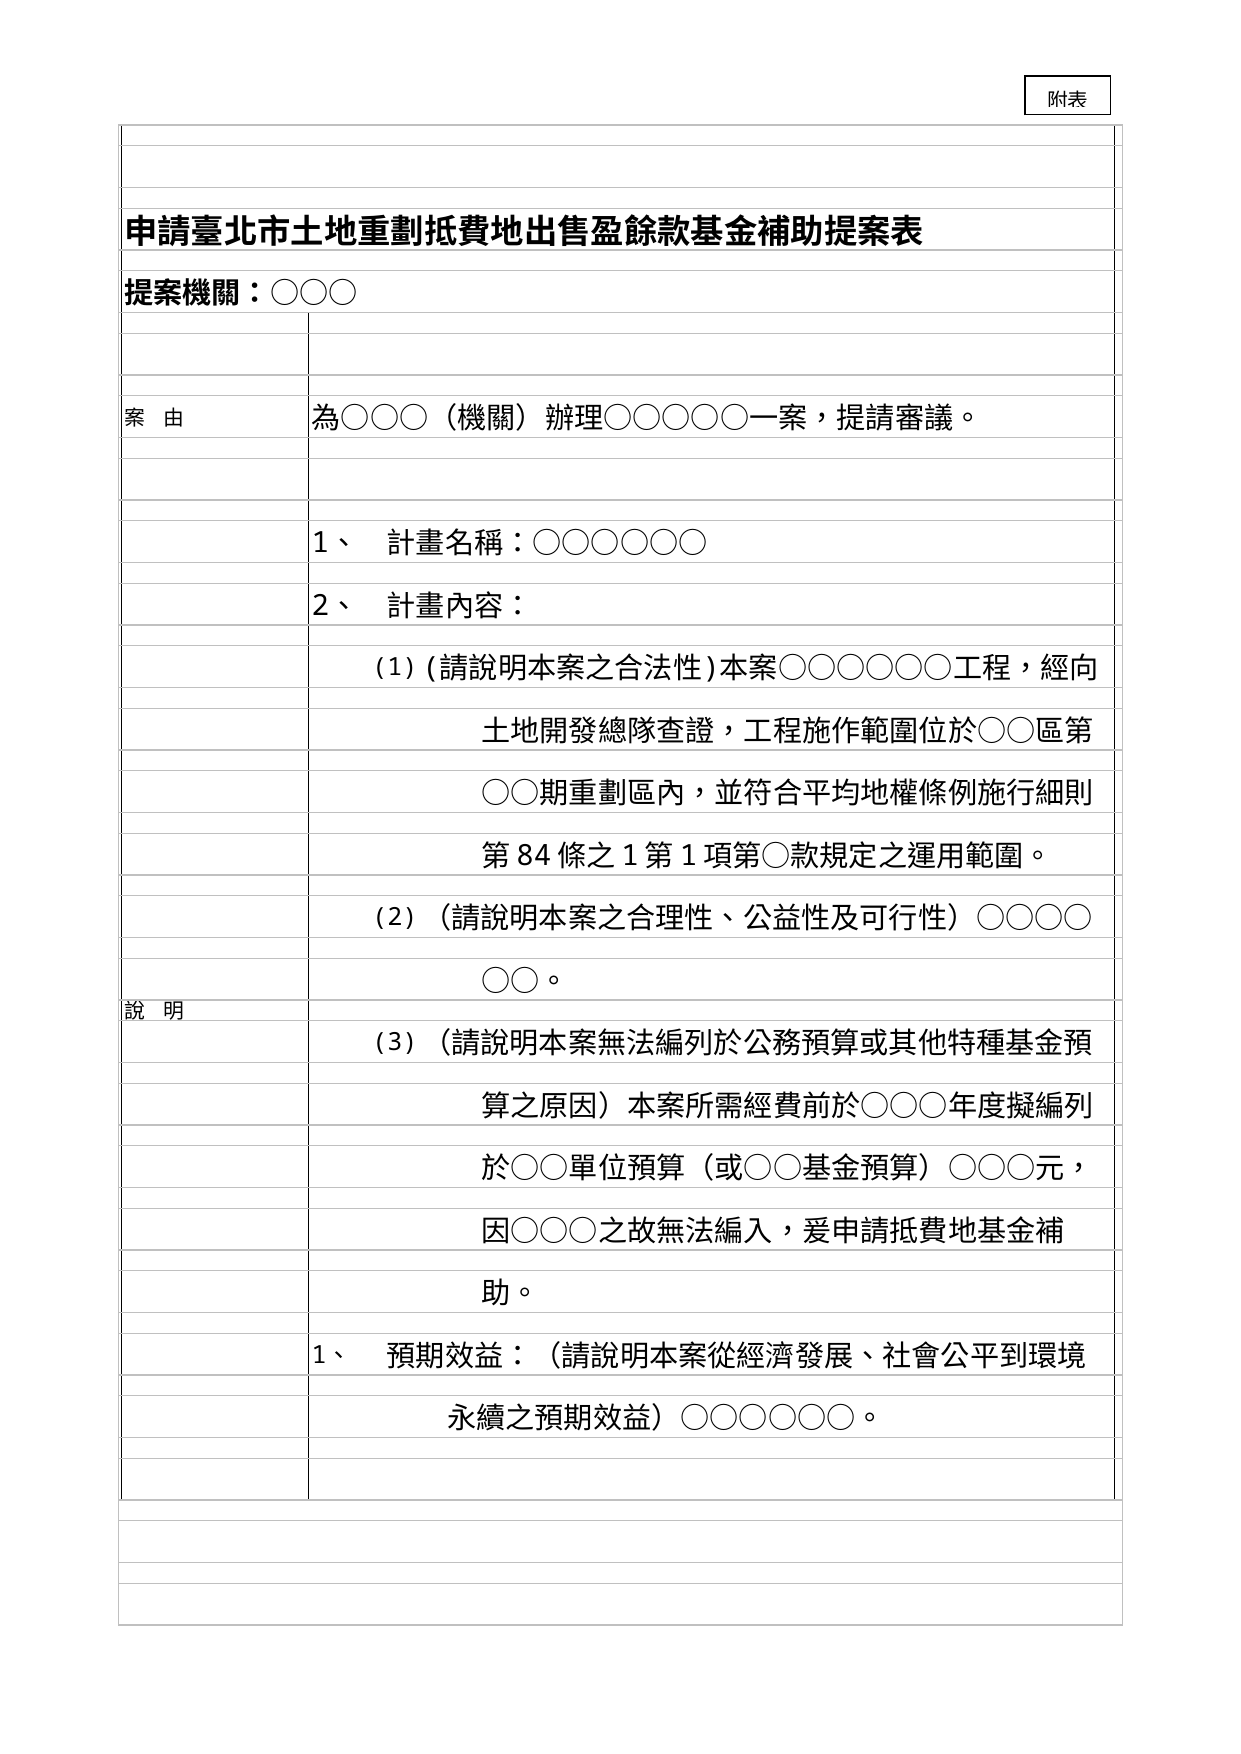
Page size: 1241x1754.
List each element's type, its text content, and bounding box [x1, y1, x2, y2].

table_cell 說 明 [122, 584, 308, 624]
table_cell 說 明 [122, 813, 308, 833]
table_cell 計畫名稱：○○○○○○ 計畫內容： (請說明本案之合法性)本案○○○○○○工程，經向土地開發總隊查證，工程施作範圍位於○○區第○○期重劃區內，並符合平均地權條例施行細則第84條之1第1項第○款規定之運用範圍。 （請說明本案之合理性、公益性及可行性）○○○○○○。 （請說明本案無法編列於公務預算或其他特種基金預算之原因）本案所需經費前於○○○年度擬編列於○○單位預算（或○○基金預算）○○○元，因○○○之故無法編入，爰申請抵費地基金補助。 預期效益：（請說明本案從經濟發展、社會公平到環境永續之預期效益）○○○○○○。 [309, 1188, 1114, 1208]
table_cell 說 明 [122, 501, 308, 520]
table_cell 計畫名稱：○○○○○○ 計畫內容： (請說明本案之合法性)本案○○○○○○工程，經向土地開發總隊查證，工程施作範圍位於○○區第○○期重劃區內，並符合平均地權條例施行細則第84條之1第1項第○款規定之運用範圍。 （請說明本案之合理性、公益性及可行性）○○○○○○。 （請說明本案無法編列於公務預算或其他特種基金預算之原因）本案所需經費前於○○○年度擬編列於○○單位預算（或○○基金預算）○○○元，因○○○之故無法編入，爰申請抵費地基金補助。 預期效益：（請說明本案從經濟發展、社會公平到環境永續之預期效益）○○○○○○。 [309, 1334, 1114, 1374]
table_cell [122, 334, 308, 374]
table_cell 計畫名稱：○○○○○○ 計畫內容： (請說明本案之合法性)本案○○○○○○工程，經向土地開發總隊查證，工程施作範圍位於○○區第○○期重劃區內，並符合平均地權條例施行細則第84條之1第1項第○款規定之運用範圍。 （請說明本案之合理性、公益性及可行性）○○○○○○。 （請說明本案無法編列於公務預算或其他特種基金預算之原因）本案所需經費前於○○○年度擬編列於○○單位預算（或○○基金預算）○○○元，因○○○之故無法編入，爰申請抵費地基金補助。 預期效益：（請說明本案從經濟發展、社會公平到環境永續之預期效益）○○○○○○。 [309, 813, 1114, 833]
table_cell 說 明 [122, 646, 308, 687]
table_cell 說 明 [122, 876, 308, 895]
table_cell 案 由 [122, 396, 308, 437]
table_cell 計畫名稱：○○○○○○ 計畫內容： (請說明本案之合法性)本案○○○○○○工程，經向土地開發總隊查證，工程施作範圍位於○○區第○○期重劃區內，並符合平均地權條例施行細則第84條之1第1項第○款規定之運用範圍。 （請說明本案之合理性、公益性及可行性）○○○○○○。 （請說明本案無法編列於公務預算或其他特種基金預算之原因）本案所需經費前於○○○年度擬編列於○○單位預算（或○○基金預算）○○○元，因○○○之故無法編入，爰申請抵費地基金補助。 預期效益：（請說明本案從經濟發展、社會公平到環境永續之預期效益）○○○○○○。 [309, 1001, 1114, 1020]
table_cell 計畫名稱：○○○○○○ 計畫內容： (請說明本案之合法性)本案○○○○○○工程，經向土地開發總隊查證，工程施作範圍位於○○區第○○期重劃區內，並符合平均地權條例施行細則第84條之1第1項第○款規定之運用範圍。 （請說明本案之合理性、公益性及可行性）○○○○○○。 （請說明本案無法編列於公務預算或其他特種基金預算之原因）本案所需經費前於○○○年度擬編列於○○單位預算（或○○基金預算）○○○元，因○○○之故無法編入，爰申請抵費地基金補助。 預期效益：（請說明本案從經濟發展、社會公平到環境永續之預期效益）○○○○○○。 [309, 1063, 1114, 1083]
table_cell 說 明 [122, 1251, 308, 1270]
table_cell 計畫名稱：○○○○○○ 計畫內容： (請說明本案之合法性)本案○○○○○○工程，經向土地開發總隊查證，工程施作範圍位於○○區第○○期重劃區內，並符合平均地權條例施行細則第84條之1第1項第○款規定之運用範圍。 （請說明本案之合理性、公益性及可行性）○○○○○○。 （請說明本案無法編列於公務預算或其他特種基金預算之原因）本案所需經費前於○○○年度擬編列於○○單位預算（或○○基金預算）○○○元，因○○○之故無法編入，爰申請抵費地基金補助。 預期效益：（請說明本案從經濟發展、社會公平到環境永續之預期效益）○○○○○○。 [309, 1396, 1114, 1437]
table_cell 說 明 [122, 1313, 308, 1333]
table_cell 計畫名稱：○○○○○○ 計畫內容： (請說明本案之合法性)本案○○○○○○工程，經向土地開發總隊查證，工程施作範圍位於○○區第○○期重劃區內，並符合平均地權條例施行細則第84條之1第1項第○款規定之運用範圍。 （請說明本案之合理性、公益性及可行性）○○○○○○。 （請說明本案無法編列於公務預算或其他特種基金預算之原因）本案所需經費前於○○○年度擬編列於○○單位預算（或○○基金預算）○○○元，因○○○之故無法編入，爰申請抵費地基金補助。 預期效益：（請說明本案從經濟發展、社會公平到環境永續之預期效益）○○○○○○。 [309, 709, 1114, 749]
table_cell 說 明 [122, 751, 308, 770]
table_cell [309, 376, 1114, 395]
table_cell 說 明 [122, 959, 308, 999]
table_cell 說 明 [122, 688, 308, 708]
table_cell 計畫名稱：○○○○○○ 計畫內容： (請說明本案之合法性)本案○○○○○○工程，經向土地開發總隊查證，工程施作範圍位於○○區第○○期重劃區內，並符合平均地權條例施行細則第84條之1第1項第○款規定之運用範圍。 （請說明本案之合理性、公益性及可行性）○○○○○○。 （請說明本案無法編列於公務預算或其他特種基金預算之原因）本案所需經費前於○○○年度擬編列於○○單位預算（或○○基金預算）○○○元，因○○○之故無法編入，爰申請抵費地基金補助。 預期效益：（請說明本案從經濟發展、社會公平到環境永續之預期效益）○○○○○○。 [309, 563, 1114, 583]
table_cell [122, 376, 308, 395]
table_header [122, 188, 1114, 208]
table_cell 計畫名稱：○○○○○○ 計畫內容： (請說明本案之合法性)本案○○○○○○工程，經向土地開發總隊查證，工程施作範圍位於○○區第○○期重劃區內，並符合平均地權條例施行細則第84條之1第1項第○款規定之運用範圍。 （請說明本案之合理性、公益性及可行性）○○○○○○。 （請說明本案無法編列於公務預算或其他特種基金預算之原因）本案所需經費前於○○○年度擬編列於○○單位預算（或○○基金預算）○○○元，因○○○之故無法編入，爰申請抵費地基金補助。 預期效益：（請說明本案從經濟發展、社會公平到環境永續之預期效益）○○○○○○。 [309, 1021, 1114, 1062]
table_cell 說 明 [122, 1021, 308, 1062]
table_cell 計畫名稱：○○○○○○ 計畫內容： (請說明本案之合法性)本案○○○○○○工程，經向土地開發總隊查證，工程施作範圍位於○○區第○○期重劃區內，並符合平均地權條例施行細則第84條之1第1項第○款規定之運用範圍。 （請說明本案之合理性、公益性及可行性）○○○○○○。 （請說明本案無法編列於公務預算或其他特種基金預算之原因）本案所需經費前於○○○年度擬編列於○○單位預算（或○○基金預算）○○○元，因○○○之故無法編入，爰申請抵費地基金補助。 預期效益：（請說明本案從經濟發展、社會公平到環境永續之預期效益）○○○○○○。 [309, 1438, 1114, 1458]
table_cell 計畫名稱：○○○○○○ 計畫內容： (請說明本案之合法性)本案○○○○○○工程，經向土地開發總隊查證，工程施作範圍位於○○區第○○期重劃區內，並符合平均地權條例施行細則第84條之1第1項第○款規定之運用範圍。 （請說明本案之合理性、公益性及可行性）○○○○○○。 （請說明本案無法編列於公務預算或其他特種基金預算之原因）本案所需經費前於○○○年度擬編列於○○單位預算（或○○基金預算）○○○元，因○○○之故無法編入，爰申請抵費地基金補助。 預期效益：（請說明本案從經濟發展、社會公平到環境永續之預期效益）○○○○○○。 [309, 1209, 1114, 1249]
table_cell 計畫名稱：○○○○○○ 計畫內容： (請說明本案之合法性)本案○○○○○○工程，經向土地開發總隊查證，工程施作範圍位於○○區第○○期重劃區內，並符合平均地權條例施行細則第84條之1第1項第○款規定之運用範圍。 （請說明本案之合理性、公益性及可行性）○○○○○○。 （請說明本案無法編列於公務預算或其他特種基金預算之原因）本案所需經費前於○○○年度擬編列於○○單位預算（或○○基金預算）○○○元，因○○○之故無法編入，爰申請抵費地基金補助。 預期效益：（請說明本案從經濟發展、社會公平到環境永續之預期效益）○○○○○○。 [309, 1084, 1114, 1124]
table_cell 說 明 [122, 1001, 173, 1020]
table_cell 計畫名稱：○○○○○○ 計畫內容： (請說明本案之合法性)本案○○○○○○工程，經向土地開發總隊查證，工程施作範圍位於○○區第○○期重劃區內，並符合平均地權條例施行細則第84條之1第1項第○款規定之運用範圍。 （請說明本案之合理性、公益性及可行性）○○○○○○。 （請說明本案無法編列於公務預算或其他特種基金預算之原因）本案所需經費前於○○○年度擬編列於○○單位預算（或○○基金預算）○○○元，因○○○之故無法編入，爰申請抵費地基金補助。 預期效益：（請說明本案從經濟發展、社會公平到環境永續之預期效益）○○○○○○。 [309, 959, 1114, 999]
table_cell 計畫名稱：○○○○○○ 計畫內容： (請說明本案之合法性)本案○○○○○○工程，經向土地開發總隊查證，工程施作範圍位於○○區第○○期重劃區內，並符合平均地權條例施行細則第84條之1第1項第○款規定之運用範圍。 （請說明本案之合理性、公益性及可行性）○○○○○○。 （請說明本案無法編列於公務預算或其他特種基金預算之原因）本案所需經費前於○○○年度擬編列於○○單位預算（或○○基金預算）○○○元，因○○○之故無法編入，爰申請抵費地基金補助。 預期效益：（請說明本案從經濟發展、社會公平到環境永續之預期效益）○○○○○○。 [309, 751, 1114, 770]
table_cell 計畫名稱：○○○○○○ 計畫內容： (請說明本案之合法性)本案○○○○○○工程，經向土地開發總隊查證，工程施作範圍位於○○區第○○期重劃區內，並符合平均地權條例施行細則第84條之1第1項第○款規定之運用範圍。 （請說明本案之合理性、公益性及可行性）○○○○○○。 （請說明本案無法編列於公務預算或其他特種基金預算之原因）本案所需經費前於○○○年度擬編列於○○單位預算（或○○基金預算）○○○元，因○○○之故無法編入，爰申請抵費地基金補助。 預期效益：（請說明本案從經濟發展、社會公平到環境永續之預期效益）○○○○○○。 [309, 1251, 1114, 1270]
table_cell 計畫名稱：○○○○○○ 計畫內容： (請說明本案之合法性)本案○○○○○○工程，經向土地開發總隊查證，工程施作範圍位於○○區第○○期重劃區內，並符合平均地權條例施行細則第84條之1第1項第○款規定之運用範圍。 （請說明本案之合理性、公益性及可行性）○○○○○○。 （請說明本案無法編列於公務預算或其他特種基金預算之原因）本案所需經費前於○○○年度擬編列於○○單位預算（或○○基金預算）○○○元，因○○○之故無法編入，爰申請抵費地基金補助。 預期效益：（請說明本案從經濟發展、社會公平到環境永續之預期效益）○○○○○○。 [309, 501, 1114, 520]
table_cell 計畫名稱：○○○○○○ 計畫內容： (請說明本案之合法性)本案○○○○○○工程，經向土地開發總隊查證，工程施作範圍位於○○區第○○期重劃區內，並符合平均地權條例施行細則第84條之1第1項第○款規定之運用範圍。 （請說明本案之合理性、公益性及可行性）○○○○○○。 （請說明本案無法編列於公務預算或其他特種基金預算之原因）本案所需經費前於○○○年度擬編列於○○單位預算（或○○基金預算）○○○元，因○○○之故無法編入，爰申請抵費地基金補助。 預期效益：（請說明本案從經濟發展、社會公平到環境永續之預期效益）○○○○○○。 [309, 521, 1114, 562]
table_cell 計畫名稱：○○○○○○ 計畫內容： (請說明本案之合法性)本案○○○○○○工程，經向土地開發總隊查證，工程施作範圍位於○○區第○○期重劃區內，並符合平均地權條例施行細則第84條之1第1項第○款規定之運用範圍。 （請說明本案之合理性、公益性及可行性）○○○○○○。 （請說明本案無法編列於公務預算或其他特種基金預算之原因）本案所需經費前於○○○年度擬編列於○○單位預算（或○○基金預算）○○○元，因○○○之故無法編入，爰申請抵費地基金補助。 預期效益：（請說明本案從經濟發展、社會公平到環境永續之預期效益）○○○○○○。 [309, 1146, 1114, 1187]
table_cell 為○○○（機關）辦理○○○○○一案，提請審議。 [309, 396, 1114, 437]
table_cell 說 明 [122, 1334, 308, 1374]
table_cell 計畫名稱：○○○○○○ 計畫內容： (請說明本案之合法性)本案○○○○○○工程，經向土地開發總隊查證，工程施作範圍位於○○區第○○期重劃區內，並符合平均地權條例施行細則第84條之1第1項第○款規定之運用範圍。 （請說明本案之合理性、公益性及可行性）○○○○○○。 （請說明本案無法編列於公務預算或其他特種基金預算之原因）本案所需經費前於○○○年度擬編列於○○單位預算（或○○基金預算）○○○元，因○○○之故無法編入，爰申請抵費地基金補助。 預期效益：（請說明本案從經濟發展、社會公平到環境永續之預期效益）○○○○○○。 [309, 1271, 1114, 1312]
table_cell 計畫名稱：○○○○○○ 計畫內容： (請說明本案之合法性)本案○○○○○○工程，經向土地開發總隊查證，工程施作範圍位於○○區第○○期重劃區內，並符合平均地權條例施行細則第84條之1第1項第○款規定之運用範圍。 （請說明本案之合理性、公益性及可行性）○○○○○○。 （請說明本案無法編列於公務預算或其他特種基金預算之原因）本案所需經費前於○○○年度擬編列於○○單位預算（或○○基金預算）○○○元，因○○○之故無法編入，爰申請抵費地基金補助。 預期效益：（請說明本案從經濟發展、社會公平到環境永續之預期效益）○○○○○○。 [309, 646, 1114, 687]
table_cell 計畫名稱：○○○○○○ 計畫內容： (請說明本案之合法性)本案○○○○○○工程，經向土地開發總隊查證，工程施作範圍位於○○區第○○期重劃區內，並符合平均地權條例施行細則第84條之1第1項第○款規定之運用範圍。 （請說明本案之合理性、公益性及可行性）○○○○○○。 （請說明本案無法編列於公務預算或其他特種基金預算之原因）本案所需經費前於○○○年度擬編列於○○單位預算（或○○基金預算）○○○元，因○○○之故無法編入，爰申請抵費地基金補助。 預期效益：（請說明本案從經濟發展、社會公平到環境永續之預期效益）○○○○○○。 [309, 834, 1114, 874]
table_cell 說 明 [122, 834, 308, 874]
table_cell 說 明 [181, 1001, 308, 1020]
table_cell 計畫名稱：○○○○○○ 計畫內容： (請說明本案之合法性)本案○○○○○○工程，經向土地開發總隊查證，工程施作範圍位於○○區第○○期重劃區內，並符合平均地權條例施行細則第84條之1第1項第○款規定之運用範圍。 （請說明本案之合理性、公益性及可行性）○○○○○○。 （請說明本案無法編列於公務預算或其他特種基金預算之原因）本案所需經費前於○○○年度擬編列於○○單位預算（或○○基金預算）○○○元，因○○○之故無法編入，爰申請抵費地基金補助。 預期效益：（請說明本案從經濟發展、社會公平到環境永續之預期效益）○○○○○○。 [309, 438, 1114, 458]
table_cell 說 明 [122, 938, 308, 958]
table_cell 計畫名稱：○○○○○○ 計畫內容： (請說明本案之合法性)本案○○○○○○工程，經向土地開發總隊查證，工程施作範圍位於○○區第○○期重劃區內，並符合平均地權條例施行細則第84條之1第1項第○款規定之運用範圍。 （請說明本案之合理性、公益性及可行性）○○○○○○。 （請說明本案無法編列於公務預算或其他特種基金預算之原因）本案所需經費前於○○○年度擬編列於○○單位預算（或○○基金預算）○○○元，因○○○之故無法編入，爰申請抵費地基金補助。 預期效益：（請說明本案從經濟發展、社會公平到環境永續之預期效益）○○○○○○。 [309, 896, 1114, 937]
table_cell 說 明 [122, 1271, 308, 1312]
table_cell 說 明 [122, 1188, 308, 1208]
table_cell 說 明 [122, 626, 308, 645]
table_header 提案機關：○○○ [122, 271, 1114, 312]
table_cell 說 明 [122, 459, 308, 499]
table_cell 說 明 [122, 1376, 308, 1395]
table_cell 計畫名稱：○○○○○○ 計畫內容： (請說明本案之合法性)本案○○○○○○工程，經向土地開發總隊查證，工程施作範圍位於○○區第○○期重劃區內，並符合平均地權條例施行細則第84條之1第1項第○款規定之運用範圍。 （請說明本案之合理性、公益性及可行性）○○○○○○。 （請說明本案無法編列於公務預算或其他特種基金預算之原因）本案所需經費前於○○○年度擬編列於○○單位預算（或○○基金預算）○○○元，因○○○之故無法編入，爰申請抵費地基金補助。 預期效益：（請說明本案從經濟發展、社會公平到環境永續之預期效益）○○○○○○。 [309, 938, 1114, 958]
table_cell 說 明 [122, 1084, 308, 1124]
table_cell 說 明 [122, 1209, 308, 1249]
table_cell 說 明 [122, 1438, 308, 1458]
table_cell 說 明 [122, 1396, 308, 1437]
table_cell 說 明 [122, 563, 308, 583]
table_cell [122, 313, 308, 333]
table_cell 計畫名稱：○○○○○○ 計畫內容： (請說明本案之合法性)本案○○○○○○工程，經向土地開發總隊查證，工程施作範圍位於○○區第○○期重劃區內，並符合平均地權條例施行細則第84條之1第1項第○款規定之運用範圍。 （請說明本案之合理性、公益性及可行性）○○○○○○。 （請說明本案無法編列於公務預算或其他特種基金預算之原因）本案所需經費前於○○○年度擬編列於○○單位預算（或○○基金預算）○○○元，因○○○之故無法編入，爰申請抵費地基金補助。 預期效益：（請說明本案從經濟發展、社會公平到環境永續之預期效益）○○○○○○。 [309, 626, 1114, 645]
table_cell 說 明 [122, 771, 308, 812]
table_header [122, 251, 1114, 270]
table_cell 計畫名稱：○○○○○○ 計畫內容： (請說明本案之合法性)本案○○○○○○工程，經向土地開發總隊查證，工程施作範圍位於○○區第○○期重劃區內，並符合平均地權條例施行細則第84條之1第1項第○款規定之運用範圍。 （請說明本案之合理性、公益性及可行性）○○○○○○。 （請說明本案無法編列於公務預算或其他特種基金預算之原因）本案所需經費前於○○○年度擬編列於○○單位預算（或○○基金預算）○○○元，因○○○之故無法編入，爰申請抵費地基金補助。 預期效益：（請說明本案從經濟發展、社會公平到環境永續之預期效益）○○○○○○。 [309, 1376, 1114, 1395]
table_cell 說 明 [122, 709, 308, 749]
table_cell 計畫名稱：○○○○○○ 計畫內容： (請說明本案之合法性)本案○○○○○○工程，經向土地開發總隊查證，工程施作範圍位於○○區第○○期重劃區內，並符合平均地權條例施行細則第84條之1第1項第○款規定之運用範圍。 （請說明本案之合理性、公益性及可行性）○○○○○○。 （請說明本案無法編列於公務預算或其他特種基金預算之原因）本案所需經費前於○○○年度擬編列於○○單位預算（或○○基金預算）○○○元，因○○○之故無法編入，爰申請抵費地基金補助。 預期效益：（請說明本案從經濟發展、社會公平到環境永續之預期效益）○○○○○○。 [309, 1459, 1114, 1499]
table_cell [309, 334, 1114, 374]
table_cell 說 明 [171, 1013, 181, 1020]
table_cell 計畫名稱：○○○○○○ 計畫內容： (請說明本案之合法性)本案○○○○○○工程，經向土地開發總隊查證，工程施作範圍位於○○區第○○期重劃區內，並符合平均地權條例施行細則第84條之1第1項第○款規定之運用範圍。 （請說明本案之合理性、公益性及可行性）○○○○○○。 （請說明本案無法編列於公務預算或其他特種基金預算之原因）本案所需經費前於○○○年度擬編列於○○單位預算（或○○基金預算）○○○元，因○○○之故無法編入，爰申請抵費地基金補助。 預期效益：（請說明本案從經濟發展、社會公平到環境永續之預期效益）○○○○○○。 [309, 688, 1114, 708]
table_cell 說 明 [122, 1146, 308, 1187]
table_cell [309, 313, 1114, 333]
table_cell 計畫名稱：○○○○○○ 計畫內容： (請說明本案之合法性)本案○○○○○○工程，經向土地開發總隊查證，工程施作範圍位於○○區第○○期重劃區內，並符合平均地權條例施行細則第84條之1第1項第○款規定之運用範圍。 （請說明本案之合理性、公益性及可行性）○○○○○○。 （請說明本案無法編列於公務預算或其他特種基金預算之原因）本案所需經費前於○○○年度擬編列於○○單位預算（或○○基金預算）○○○元，因○○○之故無法編入，爰申請抵費地基金補助。 預期效益：（請說明本案從經濟發展、社會公平到環境永續之預期效益）○○○○○○。 [309, 459, 1114, 499]
table_cell 計畫名稱：○○○○○○ 計畫內容： (請說明本案之合法性)本案○○○○○○工程，經向土地開發總隊查證，工程施作範圍位於○○區第○○期重劃區內，並符合平均地權條例施行細則第84條之1第1項第○款規定之運用範圍。 （請說明本案之合理性、公益性及可行性）○○○○○○。 （請說明本案無法編列於公務預算或其他特種基金預算之原因）本案所需經費前於○○○年度擬編列於○○單位預算（或○○基金預算）○○○元，因○○○之故無法編入，爰申請抵費地基金補助。 預期效益：（請說明本案從經濟發展、社會公平到環境永續之預期效益）○○○○○○。 [309, 1313, 1114, 1333]
table_header 申請臺北市土地重劃抵費地出售盈餘款基金補助提案表 [122, 209, 1114, 249]
table_cell 說 明 [122, 1063, 308, 1083]
table_cell 說 明 [122, 1459, 308, 1499]
table_cell 說 明 [122, 1126, 308, 1145]
table_cell 計畫名稱：○○○○○○ 計畫內容： (請說明本案之合法性)本案○○○○○○工程，經向土地開發總隊查證，工程施作範圍位於○○區第○○期重劃區內，並符合平均地權條例施行細則第84條之1第1項第○款規定之運用範圍。 （請說明本案之合理性、公益性及可行性）○○○○○○。 （請說明本案無法編列於公務預算或其他特種基金預算之原因）本案所需經費前於○○○年度擬編列於○○單位預算（或○○基金預算）○○○元，因○○○之故無法編入，爰申請抵費地基金補助。 預期效益：（請說明本案從經濟發展、社會公平到環境永續之預期效益）○○○○○○。 [309, 771, 1114, 812]
table_header [122, 126, 1114, 145]
table_cell 說 明 [122, 521, 308, 562]
table_cell 計畫名稱：○○○○○○ 計畫內容： (請說明本案之合法性)本案○○○○○○工程，經向土地開發總隊查證，工程施作範圍位於○○區第○○期重劃區內，並符合平均地權條例施行細則第84條之1第1項第○款規定之運用範圍。 （請說明本案之合理性、公益性及可行性）○○○○○○。 （請說明本案無法編列於公務預算或其他特種基金預算之原因）本案所需經費前於○○○年度擬編列於○○單位預算（或○○基金預算）○○○元，因○○○之故無法編入，爰申請抵費地基金補助。 預期效益：（請說明本案從經濟發展、社會公平到環境永續之預期效益）○○○○○○。 [309, 1126, 1114, 1145]
table_cell 計畫名稱：○○○○○○ 計畫內容： (請說明本案之合法性)本案○○○○○○工程，經向土地開發總隊查證，工程施作範圍位於○○區第○○期重劃區內，並符合平均地權條例施行細則第84條之1第1項第○款規定之運用範圍。 （請說明本案之合理性、公益性及可行性）○○○○○○。 （請說明本案無法編列於公務預算或其他特種基金預算之原因）本案所需經費前於○○○年度擬編列於○○單位預算（或○○基金預算）○○○元，因○○○之故無法編入，爰申請抵費地基金補助。 預期效益：（請說明本案從經濟發展、社會公平到環境永續之預期效益）○○○○○○。 [309, 584, 1114, 624]
table_cell 計畫名稱：○○○○○○ 計畫內容： (請說明本案之合法性)本案○○○○○○工程，經向土地開發總隊查證，工程施作範圍位於○○區第○○期重劃區內，並符合平均地權條例施行細則第84條之1第1項第○款規定之運用範圍。 （請說明本案之合理性、公益性及可行性）○○○○○○。 （請說明本案無法編列於公務預算或其他特種基金預算之原因）本案所需經費前於○○○年度擬編列於○○單位預算（或○○基金預算）○○○元，因○○○之故無法編入，爰申請抵費地基金補助。 預期效益：（請說明本案從經濟發展、社會公平到環境永續之預期效益）○○○○○○。 [309, 876, 1114, 895]
table_cell 說 明 [122, 438, 308, 458]
table_cell 說 明 [122, 896, 308, 937]
table_header [122, 146, 1114, 187]
